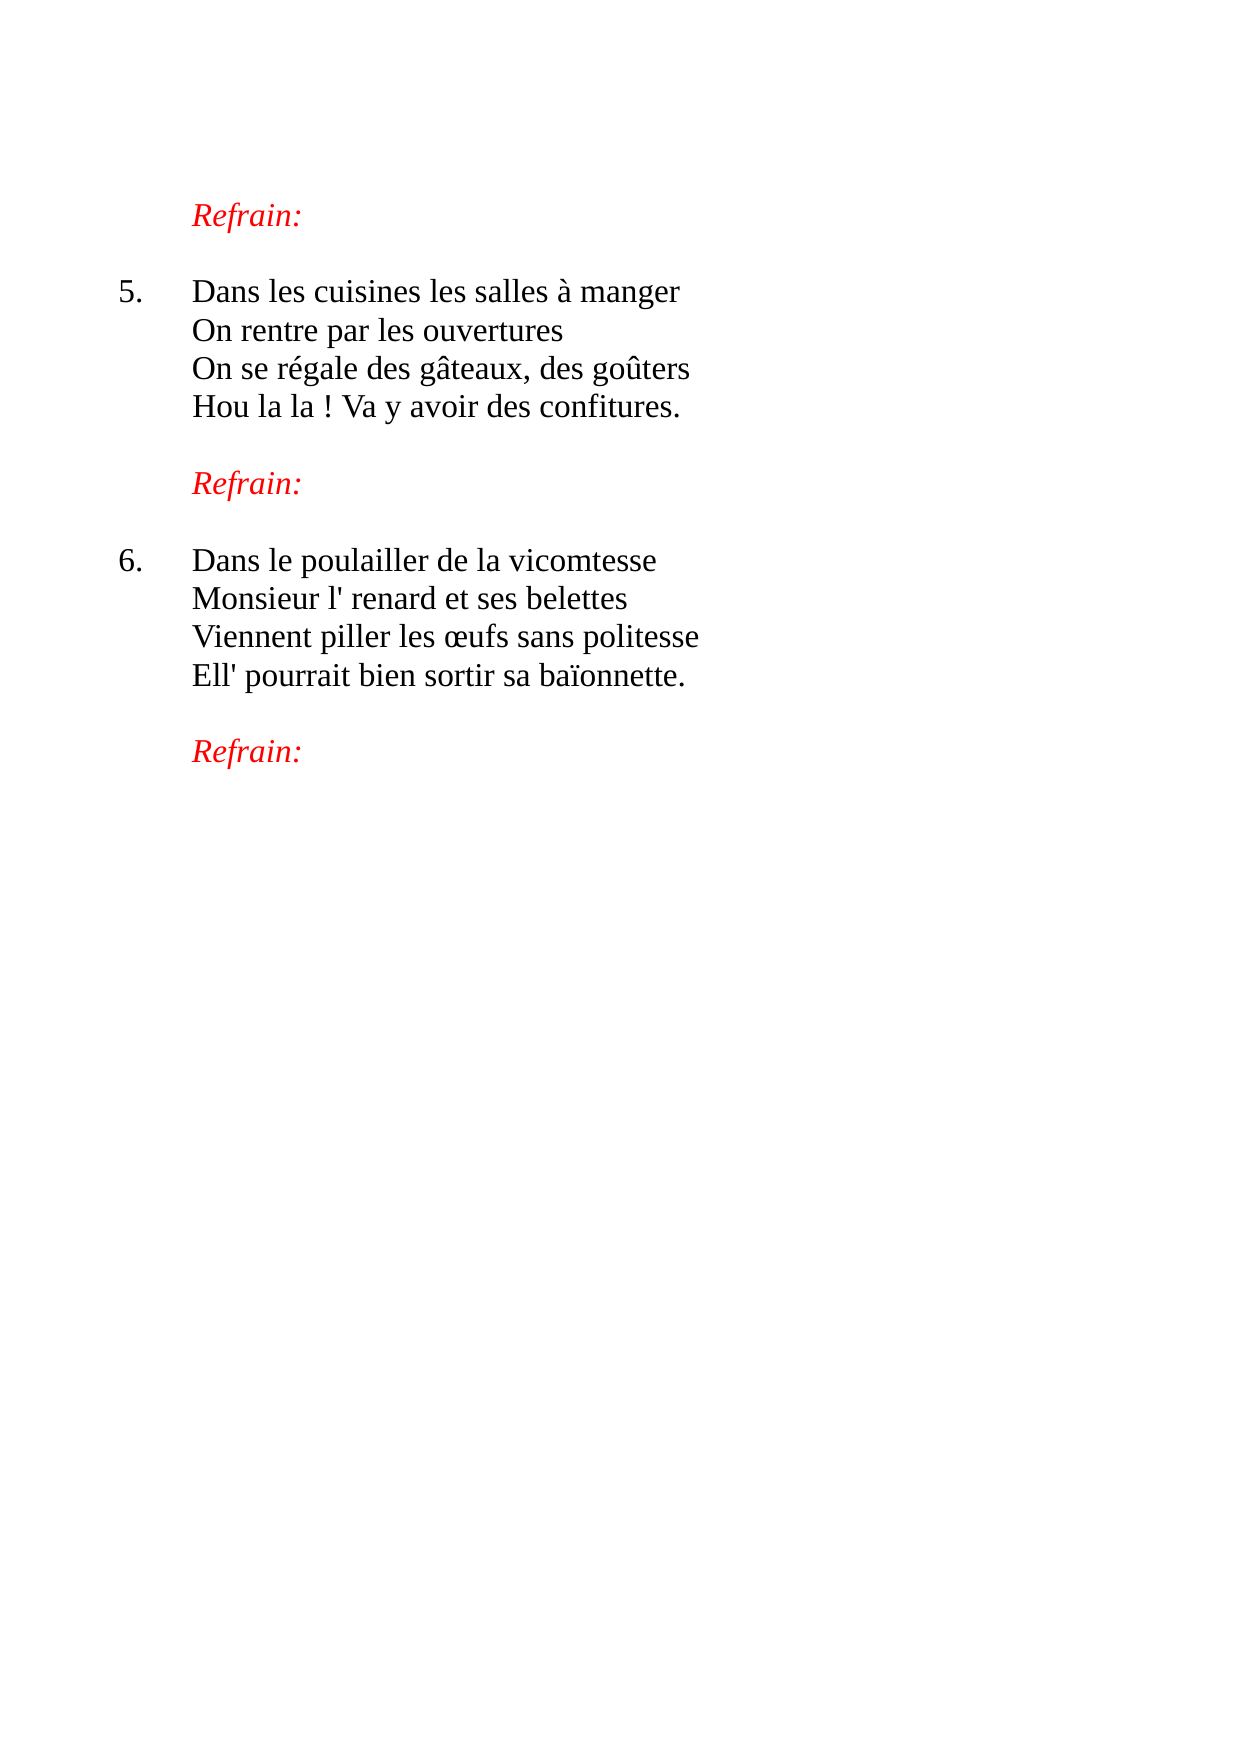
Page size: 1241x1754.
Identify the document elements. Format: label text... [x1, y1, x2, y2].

text Monsieur l' renard et ses belettes [118, 578, 1122, 616]
text Refrain: [192, 731, 1122, 770]
text Refrain: [192, 195, 1122, 233]
text On rentre par les ouvertures [118, 310, 1122, 348]
text Ell' pourrait bien sortir sa baïonnette. [118, 655, 1122, 693]
text On se régale des gâteaux, des goûters [118, 348, 1122, 386]
text 6. Dans le poulailler de la vicomtesse [118, 540, 1122, 578]
text Refrain: [192, 463, 1122, 501]
text 5. Dans les cuisines les salles à manger [118, 271, 1122, 310]
text Viennent piller les œufs sans politesse [118, 616, 1122, 655]
text Hou la la ! Va y avoir des confitures. [118, 386, 1122, 425]
